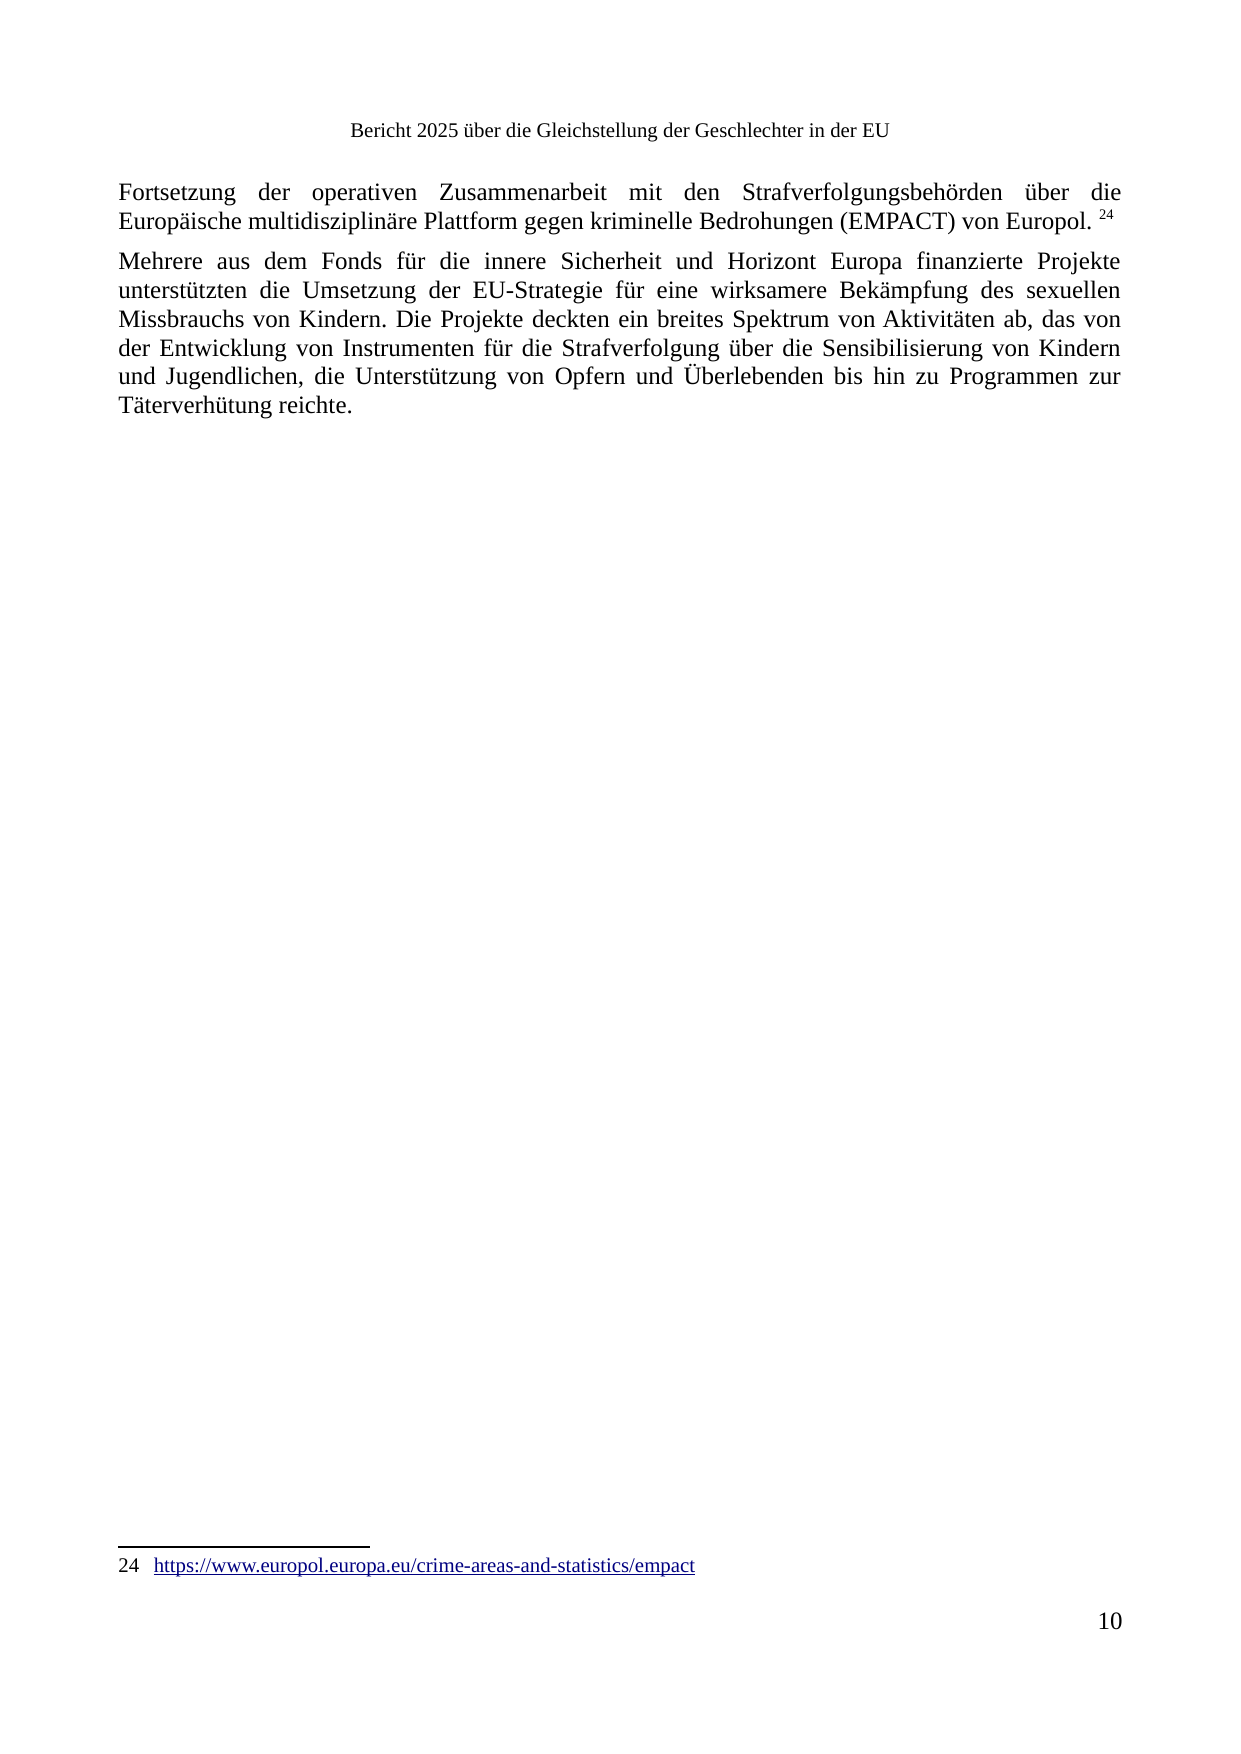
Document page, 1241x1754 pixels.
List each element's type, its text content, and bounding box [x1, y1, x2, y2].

text Die Kommission setzte ihre Zusammenarbeit mit mehreren Interessenträgern fort, um sexuellen Missbrauch von Kindern zu verhindern und zu bekämpfen, z. B. durch die Unterstützung der We Protect Global Alliance Against Child Sexual Abuse Online (WPGA), die Förderung der Zusammenarbeit mit Anbietern von Online-Diensten über das EU-Internetforum (EUIF) und die Fortsetzung der operativen Zusammenarbeit mit den Strafverfolgungsbehörden über die Europäische multidisziplinäre Plattform gegen kriminelle Bedrohungen (EMPACT) von Europol. [118, 177, 1122, 234]
text https://www.europol.europa.eu/crime-areas-and-statistics/empact [118, 1553, 1122, 1577]
text Mehrere aus dem Fonds für die innere Sicherheit und Horizont Europa finanzierte Projekte unterstützten die Umsetzung der EU-Strategie für eine wirksamere Bekämpfung des sexuellen Missbrauchs von Kindern. Die Projekte deckten ein breites Spektrum von Aktivitäten ab, das von der Entwicklung von Instrumenten für die Strafverfolgung über die Sensibilisierung von Kindern und Jugendlichen, die Unterstützung von Opfern und Überlebenden bis hin zu Programmen zur Täterverhütung reichte. [118, 246, 1122, 419]
